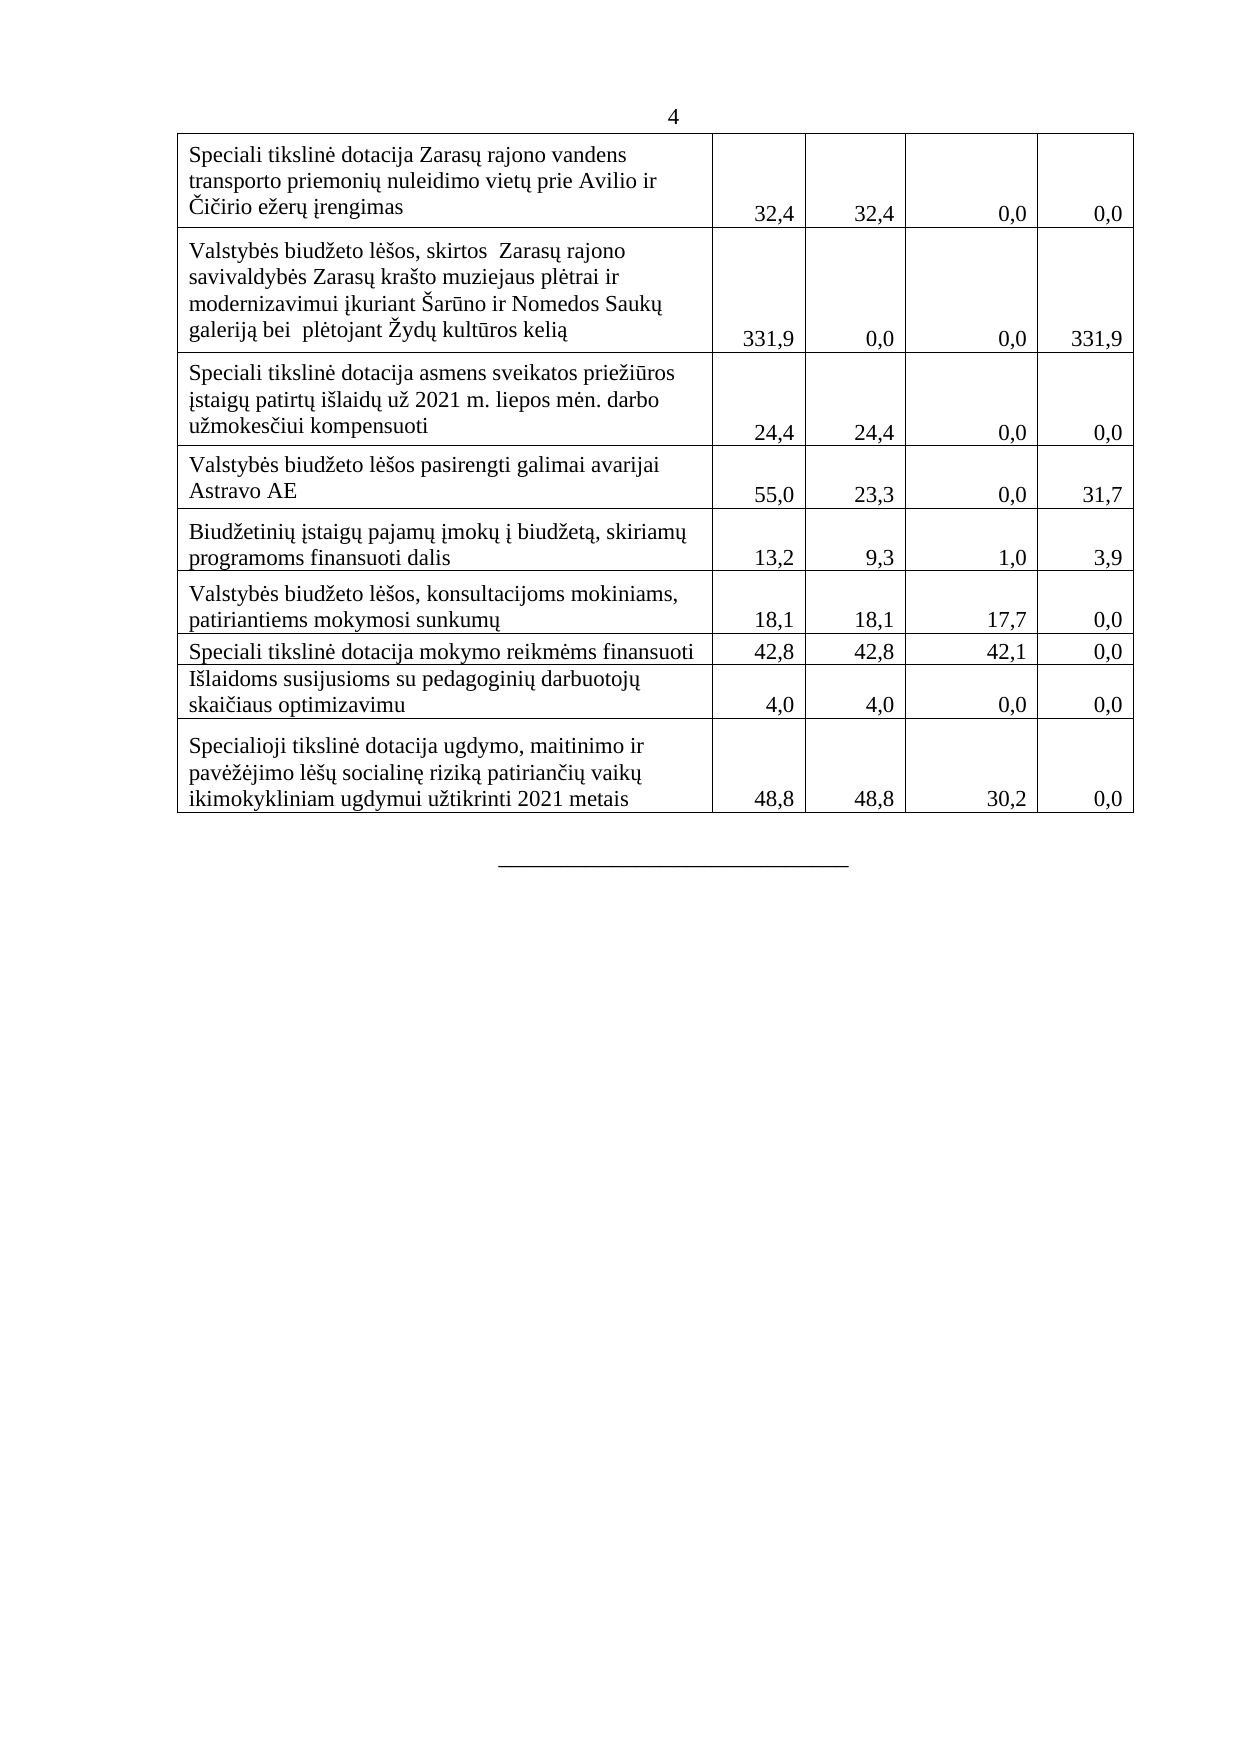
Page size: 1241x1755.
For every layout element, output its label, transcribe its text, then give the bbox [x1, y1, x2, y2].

table_cell Speciali tikslinė dotacija mokymo reikmėms finansuoti [178, 634, 712, 664]
table_cell 42,8 [806, 634, 905, 664]
table_cell 0,0 [906, 446, 1037, 508]
table_cell 30,2 [906, 719, 1037, 812]
table_cell 0,0 [906, 353, 1037, 445]
table_cell 24,4 [806, 353, 905, 445]
table_cell 0,0 [1038, 134, 1133, 227]
table_cell 42,1 [906, 634, 1037, 664]
table_cell 24,4 [713, 353, 805, 445]
table_cell 32,4 [713, 134, 805, 227]
table_cell 9,3 [806, 509, 905, 570]
table_cell 4,0 [806, 665, 905, 718]
table_cell Speciali tikslinė dotacija Zarasų rajono vandens transporto priemonių nuleidimo vietų prie Avilio ir Čičirio ežerų įrengimas [178, 134, 712, 227]
table_cell 55,0 [713, 446, 805, 508]
table_cell 42,8 [713, 634, 805, 664]
table_cell 0,0 [1038, 353, 1133, 445]
table_cell Išlaidoms susijusioms su pedagoginių darbuotojų skaičiaus optimizavimu [178, 665, 712, 718]
table_cell Valstybės biudžeto lėšos pasirengti galimai avarijai Astravo AE [178, 446, 712, 508]
table_cell 17,7 [906, 571, 1037, 633]
table_cell Speciali tikslinė dotacija asmens sveikatos priežiūros įstaigų patirtų išlaidų už 2021 m. liepos mėn. darbo užmokesčiui kompensuoti [178, 353, 712, 445]
table_cell 0,0 [806, 228, 905, 352]
table_cell 1,0 [906, 509, 1037, 570]
table_cell 0,0 [1038, 665, 1133, 718]
table_cell 0,0 [1038, 634, 1133, 664]
table_cell 4,0 [713, 665, 805, 718]
table_cell Valstybės biudžeto lėšos, konsultacijoms mokiniams, patiriantiems mokymosi sunkumų [178, 571, 712, 633]
table_cell 0,0 [906, 228, 1037, 352]
table_cell Valstybės biudžeto lėšos, skirtos Zarasų rajono savivaldybės Zarasų krašto muziejaus plėtrai ir modernizavimui įkuriant Šarūno ir Nomedos Saukų galeriją bei plėtojant Žydų kultūros kelią [178, 228, 712, 352]
table_cell 0,0 [1038, 571, 1133, 633]
text ____________________________ [177, 841, 1169, 870]
table_cell 18,1 [713, 571, 805, 633]
table_cell 0,0 [906, 665, 1037, 718]
table_cell 32,4 [806, 134, 905, 227]
table_cell 0,0 [1038, 719, 1133, 812]
table_cell 48,8 [713, 719, 805, 812]
table_cell 23,3 [806, 446, 905, 508]
table_cell 48,8 [806, 719, 905, 812]
table_cell 3,9 [1038, 509, 1133, 570]
table_cell Specialioji tikslinė dotacija ugdymo, maitinimo ir pavėžėjimo lėšų socialinę riziką patiriančių vaikų ikimokykliniam ugdymui užtikrinti 2021 metais [178, 719, 712, 812]
table_cell 331,9 [713, 228, 805, 352]
table_cell Biudžetinių įstaigų pajamų įmokų į biudžetą, skiriamų programoms finansuoti dalis [178, 509, 712, 570]
table_cell 0,0 [906, 134, 1037, 227]
table_cell 331,9 [1038, 228, 1133, 352]
table_cell 31,7 [1038, 446, 1133, 508]
table_cell 18,1 [806, 571, 905, 633]
table_cell 13,2 [713, 509, 805, 570]
